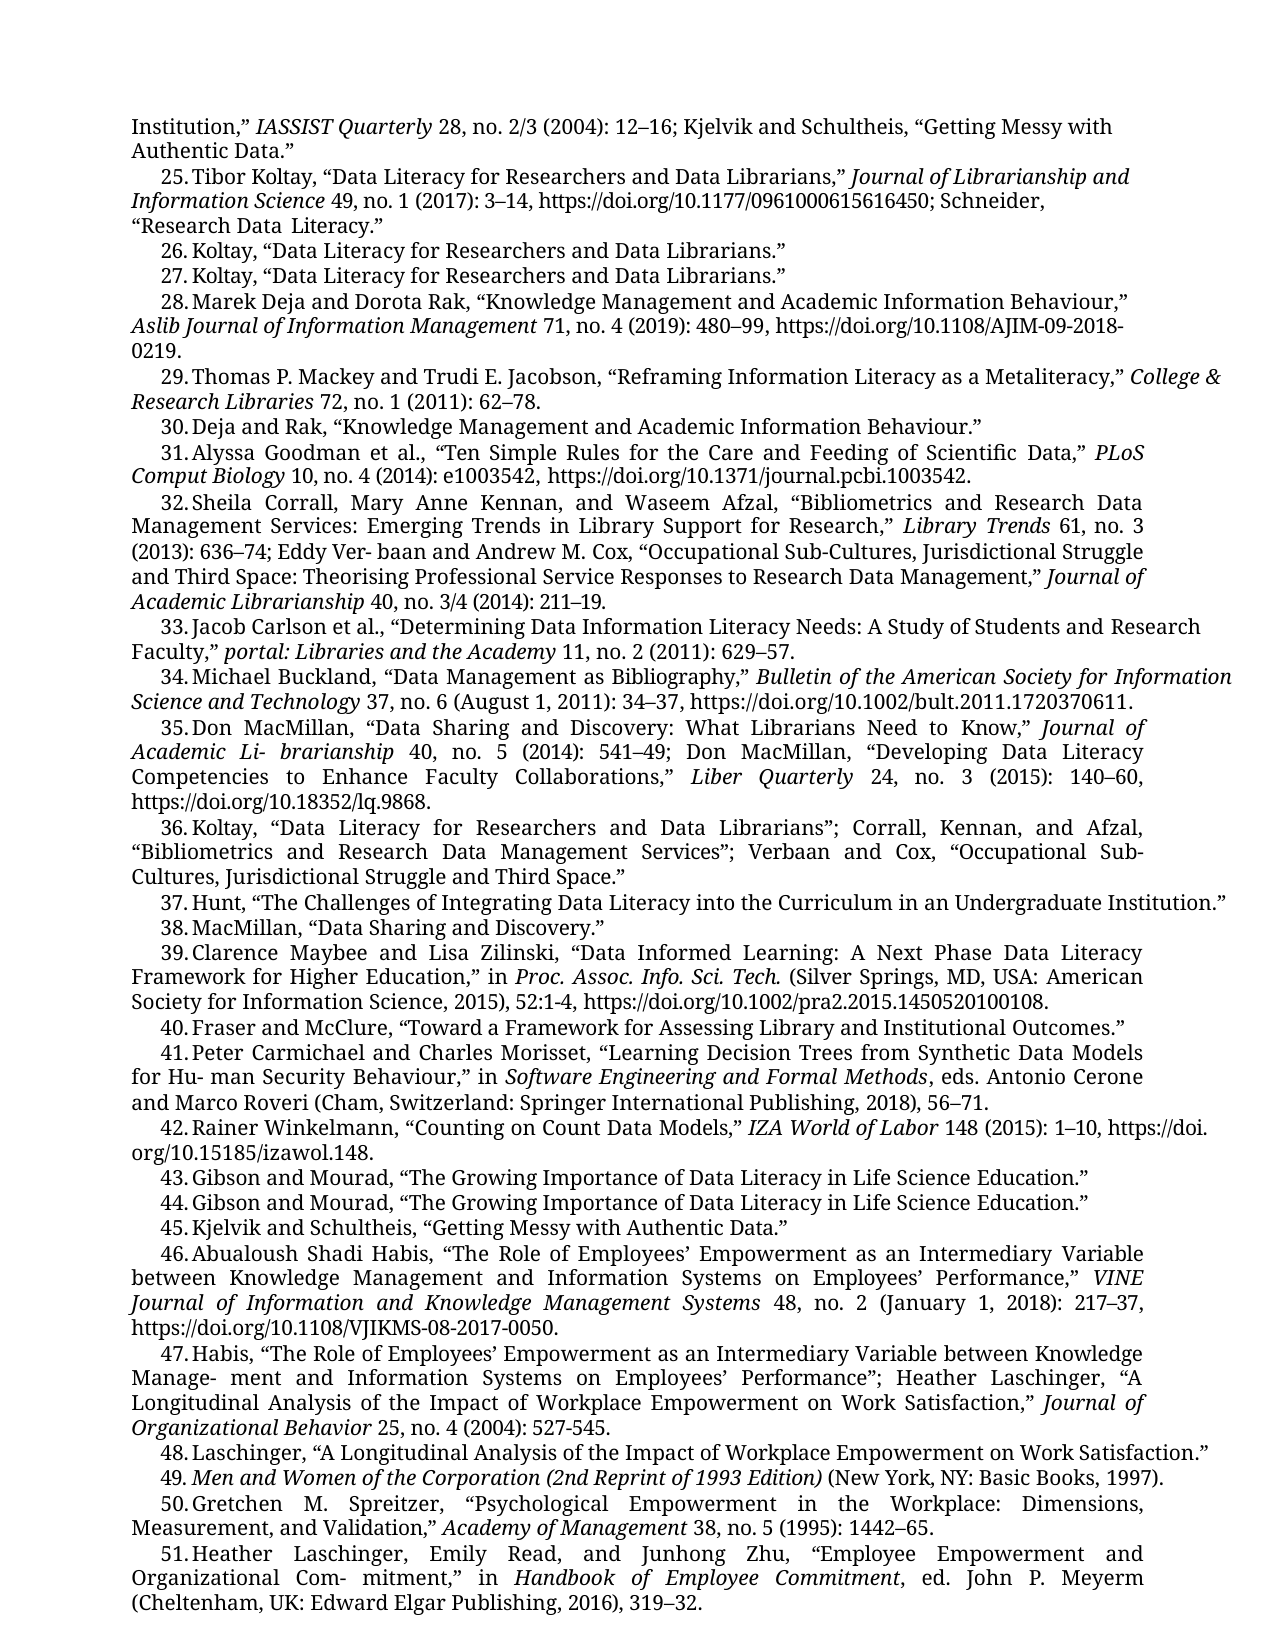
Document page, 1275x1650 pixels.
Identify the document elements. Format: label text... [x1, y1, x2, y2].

list Deja and Rak, “Knowledge Management and Academic Information Behaviour.” [160, 414, 1235, 439]
list Don MacMillan, “Data Sharing and Discovery: What Librarians Need to Know,” Journal of Academic Li- brarianship 40, no. 5 (2014): 541–49; Don MacMillan, “Developing Data Literacy Competencies to Enhance Faculty Collaborations,” Liber Quarterly 24, no. 3 (2015): 140–60, https://doi.org/10.18352/lq.9868. [131, 715, 1144, 816]
list Peter Carmichael and Charles Morisset, “Learning Decision Trees from Synthetic Data Models for Hu- man Security Behaviour,” in Software Engineering and Formal Methods, eds. Antonio Cerone and Marco Roveri (Cham, Switzerland: Springer International Publishing, 2018), 56–71. [131, 1041, 1144, 1116]
list Laschinger, “A Longitudinal Analysis of the Impact of Workplace Empowerment on Work Satisfaction.” [160, 1442, 1235, 1466]
list Gibson and Mourad, “The Growing Importance of Data Literacy in Life Science Education.” [160, 1190, 1235, 1215]
text Institution,” IASSIST Quarterly 28, no. 2/3 (2004): 12–16; Kjelvik and Schultheis, “Getting Messy with Authentic Data.” [131, 114, 1153, 164]
text Science and Technology 37, no. 6 (August 1, 2011): 34–37, https://doi.org/10.1002/bult.2011.1720370611. [131, 689, 1235, 714]
list Koltay, “Data Literacy for Researchers and Data Librarians.” [160, 240, 1235, 264]
list Koltay, “Data Literacy for Researchers and Data Librarians”; Corrall, Kennan, and Afzal, “Bibliometrics and Research Data Management Services”; Verbaan and Cox, “Occupational Sub-Cultures, Jurisdictional Struggle and Third Space.” [131, 816, 1144, 891]
list Abualoush Shadi Habis, “The Role of Employees’ Empowerment as an Intermediary Variable between Knowledge Management and Information Systems on Employees’ Performance,” VINE Journal of Information and Knowledge Management Systems 48, no. 2 (January 1, 2018): 217–37, https://doi.org/10.1108/VJIKMS-08-2017-0050. [131, 1241, 1144, 1341]
list Rainer Winkelmann, “Counting on Count Data Models,” IZA World of Labor 148 (2015): 1–10, https://doi. [160, 1116, 1235, 1140]
list Habis, “The Role of Employees’ Empowerment as an Intermediary Variable between Knowledge Manage- ment and Information Systems on Employees’ Performance”; Heather Laschinger, “A Longitudinal Analysis of the Impact of Workplace Empowerment on Work Satisfaction,” Journal of Organizational Behavior 25, no. 4 (2004): 527-545. [131, 1341, 1144, 1442]
list Thomas P. Mackey and Trudi E. Jacobson, “Reframing Information Literacy as a Metaliteracy,” College & [160, 365, 1235, 389]
list Hunt, “The Challenges of Integrating Data Literacy into the Curriculum in an Undergraduate Institution.” [160, 891, 1235, 915]
text org/10.15185/izawol.148. [131, 1140, 1235, 1165]
list Kjelvik and Schultheis, “Getting Messy with Authentic Data.” [160, 1215, 1235, 1240]
text Faculty,” portal: Libraries and the Academy 11, no. 2 (2011): 629–57. [131, 639, 1235, 664]
list Jacob Carlson et al., “Determining Data Information Literacy Needs: A Study of Students and Research [160, 615, 1235, 639]
list Gibson and Mourad, “The Growing Importance of Data Literacy in Life Science Education.” [160, 1165, 1235, 1190]
list Michael Buckland, “Data Management as Bibliography,” Bulletin of the American Society for Information [160, 664, 1235, 689]
list Koltay, “Data Literacy for Researchers and Data Librarians.” [160, 264, 1235, 289]
list Men and Women of the Corporation (2nd Reprint of 1993 Edition) (New York, NY: Basic Books, 1997). [160, 1466, 1235, 1491]
list Gretchen M. Spreitzer, “Psychological Empowerment in the Workplace: Dimensions, Measurement, and Validation,” Academy of Management 38, no. 5 (1995): 1442–65. [131, 1491, 1144, 1542]
list Tibor Koltay, “Data Literacy for Researchers and Data Librarians,” Journal of Librarianship and Information Science 49, no. 1 (2017): 3–14, https://doi.org/10.1177/0961000615616450; Schneider, “Research Data Literacy.” [131, 164, 1144, 240]
list Marek Deja and Dorota Rak, “Knowledge Management and Academic Information Behaviour,” Aslib Journal of Information Management 71, no. 4 (2019): 480–99, https://doi.org/10.1108/AJIM-09-2018-0219. [131, 290, 1144, 365]
list Clarence Maybee and Lisa Zilinski, “Data Informed Learning: A Next Phase Data Literacy Framework for Higher Education,” in Proc. Assoc. Info. Sci. Tech. (Silver Springs, MD, USA: American Society for Information Science, 2015), 52:1-4, https://doi.org/10.1002/pra2.2015.1450520100108. [131, 941, 1144, 1016]
list Alyssa Goodman et al., “Ten Simple Rules for the Care and Feeding of Scientific Data,” PLoS Comput Biology 10, no. 4 (2014): e1003542, https://doi.org/10.1371/journal.pcbi.1003542. [131, 440, 1144, 490]
list MacMillan, “Data Sharing and Discovery.” [160, 915, 1235, 940]
text Research Libraries 72, no. 1 (2011): 62–78. [131, 389, 1235, 414]
list Heather Laschinger, Emily Read, and Junhong Zhu, “Employee Empowerment and Organizational Com- mitment,” in Handbook of Employee Commitment, ed. John P. Meyerm (Cheltenham, UK: Edward Elgar Publishing, 2016), 319–32. [131, 1542, 1144, 1617]
list Sheila Corrall, Mary Anne Kennan, and Waseem Afzal, “Bibliometrics and Research Data Management Services: Emerging Trends in Library Support for Research,” Library Trends 61, no. 3 (2013): 636–74; Eddy Ver- baan and Andrew M. Cox, “Occupational Sub-Cultures, Jurisdictional Struggle and Third Space: Theorising Professional Service Responses to Research Data Management,” Journal of Academic Librarianship 40, no. 3/4 (2014): 211–19. [131, 490, 1144, 615]
list Fraser and McClure, “Toward a Framework for Assessing Library and Institutional Outcomes.” [160, 1016, 1235, 1040]
